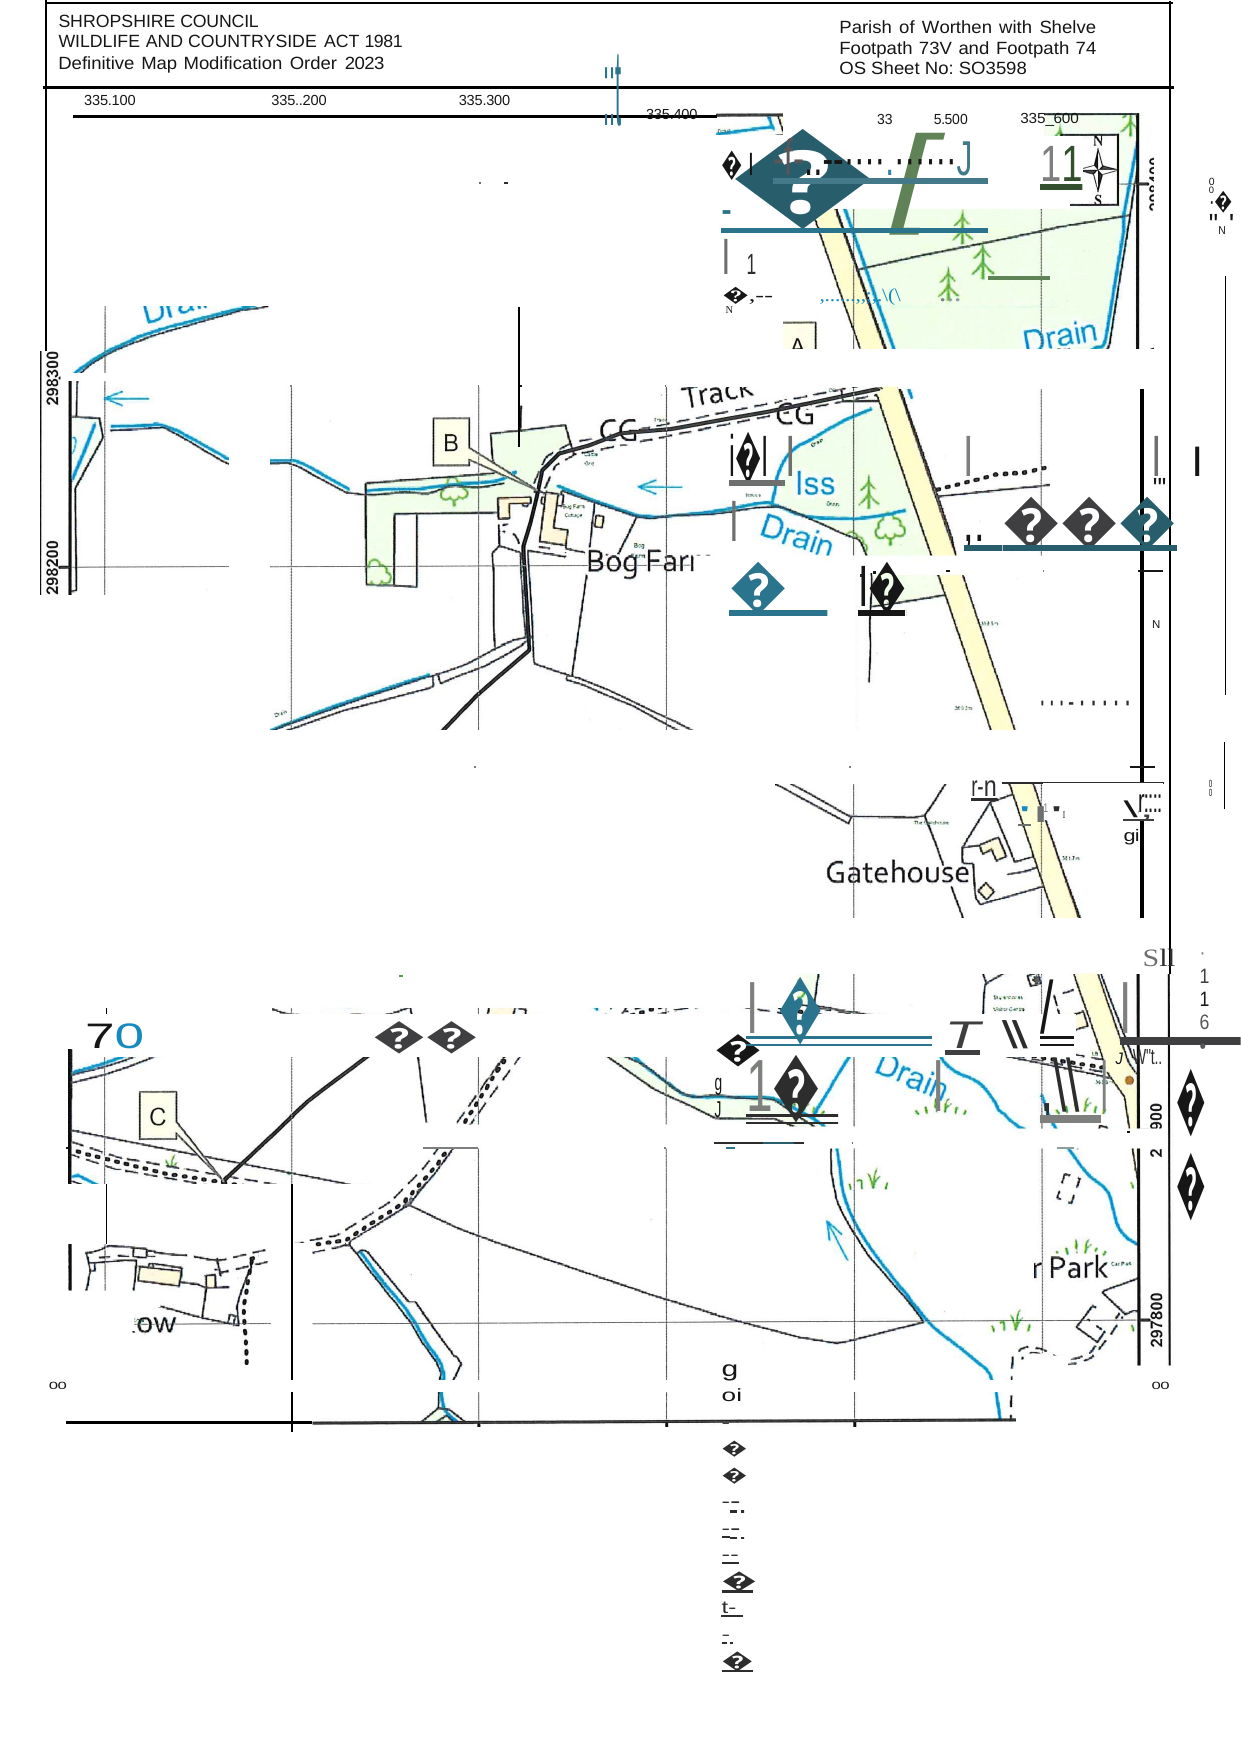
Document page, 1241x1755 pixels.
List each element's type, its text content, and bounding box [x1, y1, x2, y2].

text 00 00 [49, 1380, 1171, 1392]
text [1225, 790, 1241, 798]
text 335.100 335..200 335.300 [84, 92, 515, 109]
subtitle r-n [703, 769, 997, 802]
text • [1199, 1045, 1211, 1058]
text �,-- ,......,,;,.\(\ ... [722, 284, 783, 306]
text �33[5.500 335_600 [729, 79, 1169, 86]
text N [725, 306, 783, 315]
text � I -f-..--····.······J - I 1 [721, 233, 783, 284]
text SHROPSHIRE COUNCIL [58, 11, 515, 32]
text \,, gi [1123, 821, 1140, 846]
text ·� [1209, 195, 1241, 213]
text Sll [730, 949, 1169, 971]
text 70 �� T \\� [751, 1014, 1076, 1057]
text goi - ��------�t- -� . [721, 1427, 748, 1590]
text \,, gi [1171, 798, 1211, 846]
text �33[5.500 335_600 [1171, 79, 1211, 136]
text ::t [603, 80, 617, 86]
text Parish of Worthen with Shelve Footpath 73V and Footpath 74 OS Sheet No: SO3598 [839, 17, 1096, 78]
text WILDLIFE AND COUNTRYSIDE ACT 1981 [58, 32, 515, 52]
text "N ' [1209, 213, 1241, 239]
text N [1144, 619, 1161, 630]
text ::t [603, 89, 617, 115]
text 335.400 [646, 106, 698, 115]
text i�I I I I I I ,. ��� � I� [1144, 425, 1169, 518]
text 70 �� T \\� [85, 1014, 800, 1057]
text 70 �� T \\� [730, 1041, 746, 1055]
text i�I I I I I I ,. ��� � I� [1144, 551, 1169, 619]
text 335.400 [646, 118, 698, 123]
text Definitive Map Modification Order 2023 [58, 53, 515, 73]
text 0 [1209, 177, 1241, 188]
text �33[5.500 335_600 [729, 89, 1169, 136]
text �� [1176, 1058, 1211, 1227]
text 0 [1209, 790, 1224, 798]
text 0 [1209, 779, 1224, 790]
text ···-····· [1050, 685, 1133, 722]
text \,, gi [1144, 798, 1169, 846]
text [1225, 779, 1241, 790]
text 0 [1209, 188, 1241, 195]
text [1050, 619, 1140, 630]
text ::t [603, 118, 622, 137]
text i�I I I I I I ,. ��� � I� [1050, 551, 1140, 619]
text i�I I I I I I ,. ��� � I� [1171, 425, 1211, 619]
text "' [1153, 472, 1167, 505]
text ·116 [1199, 941, 1211, 1037]
text goi - ��------�t- -� . [721, 1671, 748, 1699]
text i�I I I I I I ,. ��� � I� [1050, 425, 1140, 545]
text � I -f-..--····.······J - I 1 [721, 136, 783, 228]
text goi - ��------�t- -� . [721, 1591, 748, 1670]
text 1 r:::: [1043, 783, 1163, 820]
text Sll [1171, 949, 1176, 971]
text 11 [1040, 136, 1083, 184]
